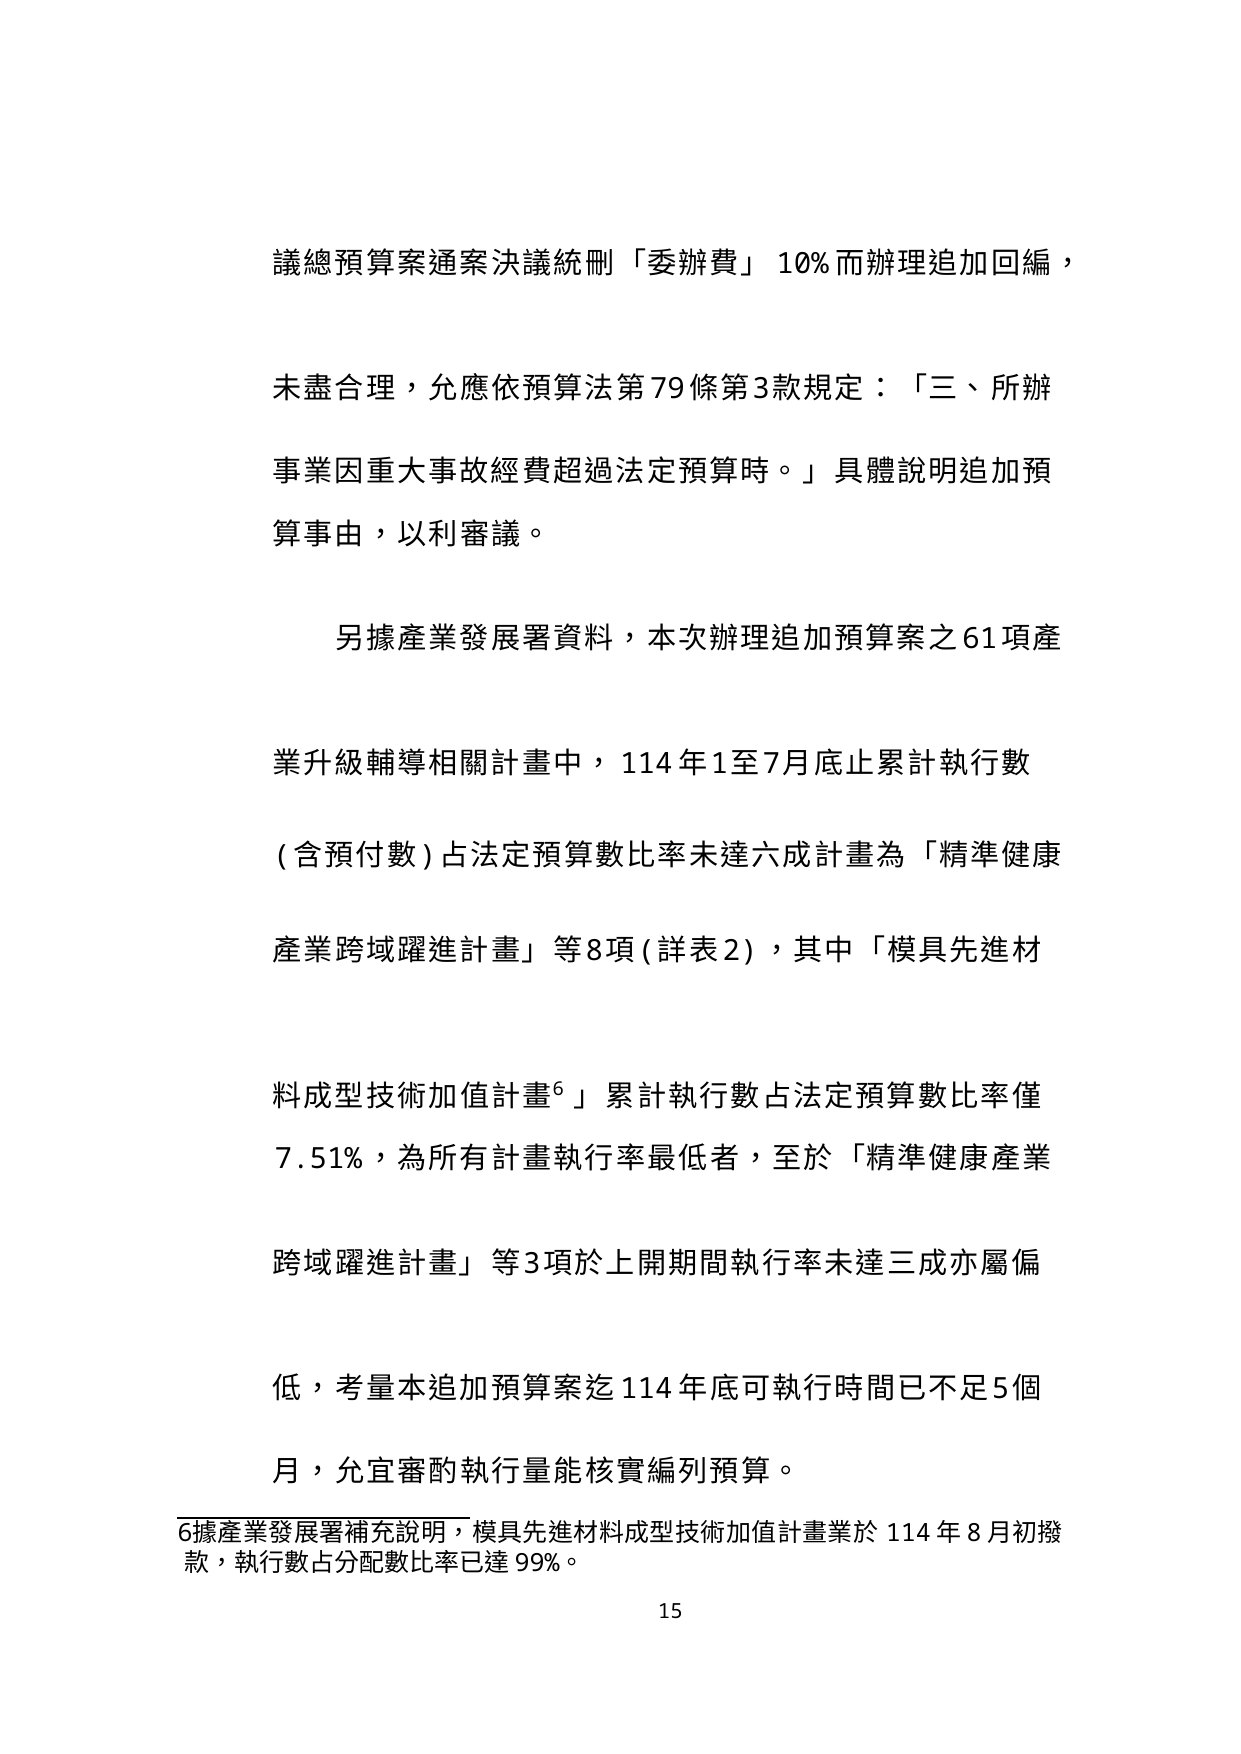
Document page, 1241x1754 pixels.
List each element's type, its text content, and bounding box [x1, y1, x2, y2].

text 產業發展署本追加預算案合共增編6.75億元，其中「業務費」項下「委辦費」計增編6億6,826萬9千元(詳表1)，占追加預算總數之99.04%，惟該署114年度法定預算「工業技術升級輔導」計畫項下「委辦費」已編列57.45億元，加計本追加預算案增編數6.43億元後，合共編列63.88億元，已逾112及113年度決算同項工作計畫之「委辦費」執行數，允宜切實依據年度預(概)算籌編規定及以前年度執行實績，妥擬各項委辦計畫之優先順序，檢討減編非屬當前迫切需要之委辦費，確切落實行政院所定緊縮經常支出之預算編列原則；又114年度法定預算及本追加預算案之「工業管理」工作計畫項下「委辦費」合共編列2.54億元，同114年度預算案數，恐為因應本院審議總預算案通案決議統刪「委辦費」10%而辦理追加回編，未盡合理，允應依預算法第79條第3款規定：「三、所辦事業因重大事故經費超過法定預算時。」具體說明追加預算事由，以利審議。 [266, 177, 1063, 552]
text 據產業發展署補充說明，模具先進材料成型技術加值計畫業於114年8月初撥款，執行數占分配數比率已達99%。 [177, 1518, 1063, 1577]
text 另據產業發展署資料，本次辦理追加預算案之61項產業升級輔導相關計畫中，114年1至7月底止累計執行數(含預付數)占法定預算數比率未達六成計畫為「精準健康產業跨域躍進計畫」等8項(詳表2)，其中「模具先進材料成型技術加值計畫」累計執行數占法定預算數比率僅7.51%，為所有計畫執行率最低者，至於「精準健康產業跨域躍進計畫」等3項於上開期間執行率未達三成亦屬偏低，考量本追加預算案迄114年底可執行時間已不足5個月，允宜審酌執行量能核實編列預算。 [266, 552, 1063, 1490]
